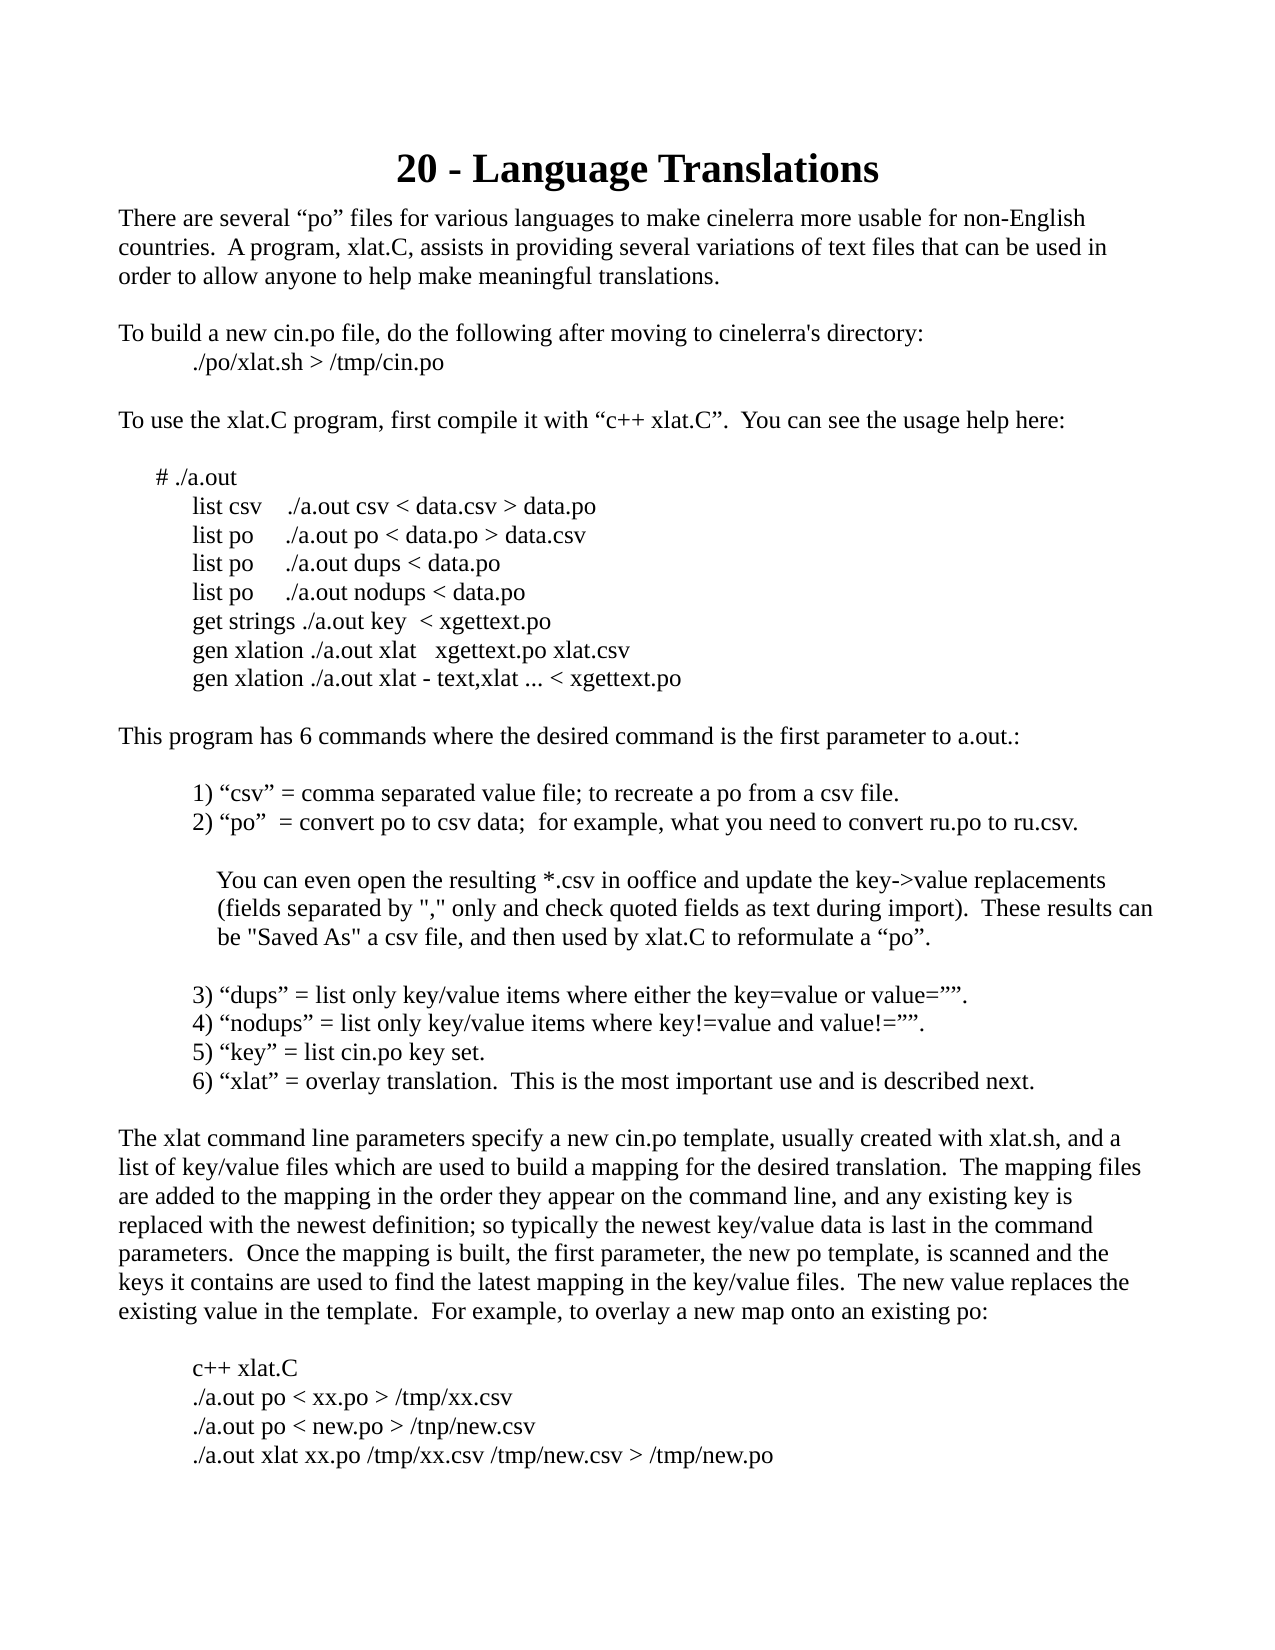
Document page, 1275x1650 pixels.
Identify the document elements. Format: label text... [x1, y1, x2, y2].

text This program has 6 commands where the desired command is the first parameter to a.out.: [118, 721, 1157, 750]
text ./a.out xlat xx.po /tmp/xx.csv /tmp/new.csv > /tmp/new.po [118, 1440, 1157, 1468]
text (fields separated by "," only and check quoted fields as text during import). These results can [118, 893, 1157, 922]
text be "Saved As" a csv file, and then used by xlat.C to reformulate a “po”. [118, 922, 1157, 951]
text list po ./a.out po < data.po > data.csv [118, 520, 1157, 548]
text 3) “dups” = list only key/value items where either the key=value or value=””. [118, 980, 1157, 1008]
text 5) “key” = list cin.po key set. [118, 1037, 1157, 1066]
text 1) “csv” = comma separated value file; to recreate a po from a csv file. [118, 778, 1157, 807]
text c++ xlat.C [118, 1353, 1157, 1382]
text 6) “xlat” = overlay translation. This is the most important use and is described next. [118, 1066, 1157, 1095]
text gen xlation ./a.out xlat xgettext.po xlat.csv [118, 635, 1157, 663]
text 2) “po” = convert po to csv data; for example, what you need to convert ru.po to ru.csv. [118, 807, 1157, 836]
text The xlat command line parameters specify a new cin.po template, usually created with xlat.sh, and a list of key/value files which are used to build a mapping for the desired translation. The mapping files are added to the mapping in the order they appear on the command line, and any existing key is replaced with the newest definition; so typically the newest key/value data is last in the command parameters. Once the mapping is built, the first parameter, the new po template, is scanned and the keys it contains are used to find the latest mapping in the key/value files. The new value replaces the existing value in the template. For example, to overlay a new map onto an existing po: [118, 1123, 1157, 1325]
subtitle 20 - Language Translations [118, 143, 1157, 191]
text list po ./a.out dups < data.po [118, 548, 1157, 577]
text There are several “po” files for various languages to make cinelerra more usable for non-English countries. A program, xlat.C, assists in providing several variations of text files that can be used in order to allow anyone to help make meaningful translations. [118, 203, 1157, 318]
text ./a.out po < new.po > /tnp/new.csv [118, 1411, 1157, 1440]
text To use the xlat.C program, first compile it with “c++ xlat.C”. You can see the usage help here: # ./a.out list csv ./a.out csv < data.csv > data.po [118, 405, 1157, 520]
text list po ./a.out nodups < data.po [118, 577, 1157, 606]
text 4) “nodups” = list only key/value items where key!=value and value!=””. [118, 1008, 1157, 1037]
text To build a new cin.po file, do the following after moving to cinelerra's directory: ./po/xlat.sh > /tmp/cin.po [118, 318, 1157, 376]
text ./a.out po < xx.po > /tmp/xx.csv [118, 1382, 1157, 1411]
text gen xlation ./a.out xlat - text,xlat ... < xgettext.po [118, 663, 1157, 692]
text get strings ./a.out key < xgettext.po [118, 606, 1157, 635]
text You can even open the resulting *.csv in ooffice and update the key->value replacements [118, 865, 1157, 893]
